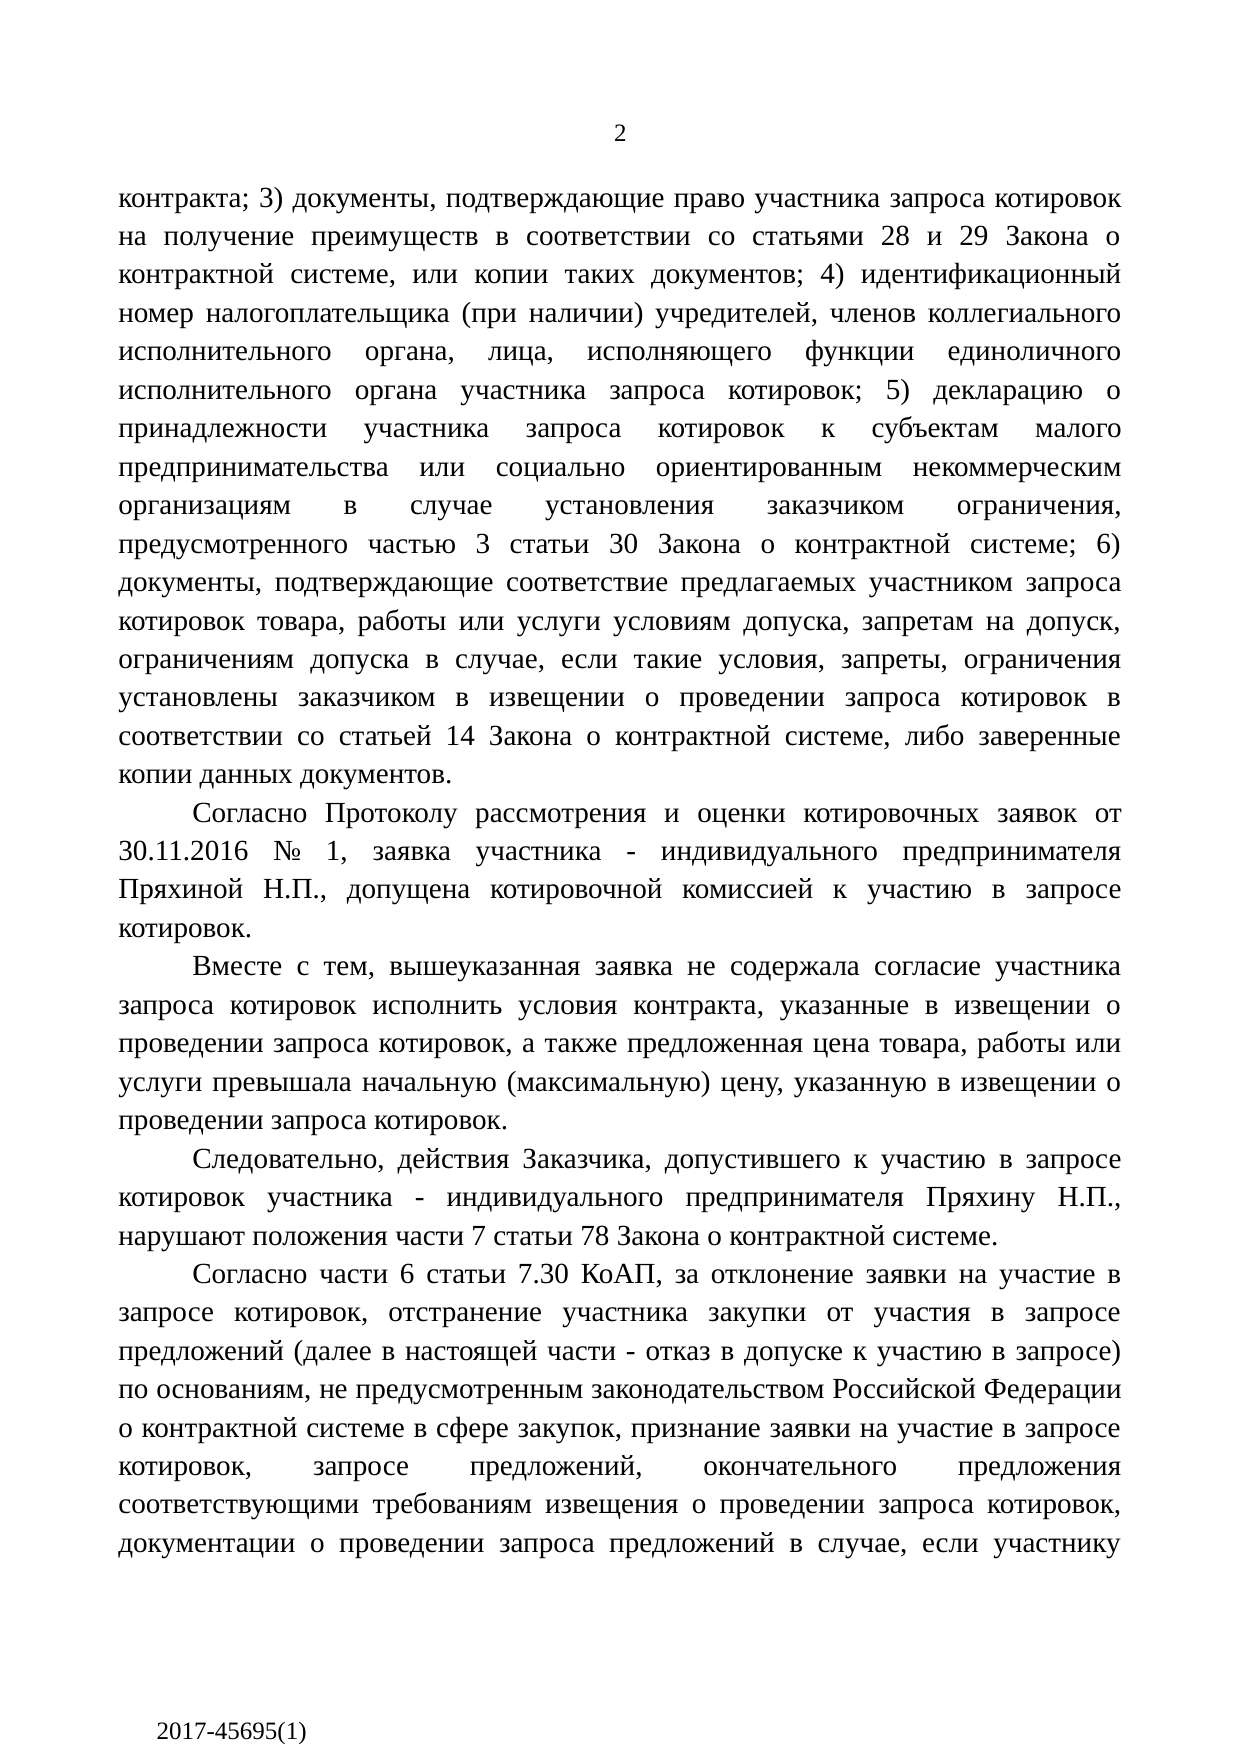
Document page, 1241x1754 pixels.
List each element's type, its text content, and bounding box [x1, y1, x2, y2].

text Следовательно, действия Заказчика, допустившего к участию в запросе котировок участника - индивидуального предпринимателя Пряхину Н.П., нарушают положения части 7 статьи 78 Закона о контрактной системе. [118, 1137, 1122, 1253]
text контракта; 3) документы, подтверждающие право участника запроса котировок на получение преимуществ в соответствии со статьями 28 и 29 Закона о контрактной системе, или копии таких документов; 4) идентификационный номер налогоплательщика (при наличии) учредителей, членов коллегиального исполнительного органа, лица, исполняющего функции единоличного исполнительного органа участника запроса котировок; 5) декларацию о принадлежности участника запроса котировок к субъектам малого предпринимательства или социально ориентированным некоммерческим организациям в случае установления заказчиком ограничения, предусмотренного частью 3 статьи 30 Закона о контрактной системе; 6) документы, подтверждающие соответствие предлагаемых участником запроса котировок товара, работы или услуги условиям допуска, запретам на допуск, ограничениям допуска в случае, если такие условия, запреты, ограничения установлены заказчиком в извещении о проведении запроса котировок в соответствии со статьей 14 Закона о контрактной системе, либо заверенные копии данных документов. [118, 176, 1122, 791]
text Вместе с тем, вышеуказанная заявка не содержала согласие участника запроса котировок исполнить условия контракта, указанные в извещении о проведении запроса котировок, а также предложенная цена товара, работы или услуги превышала начальную (максимальную) цену, указанную в извещении о проведении запроса котировок. [118, 945, 1122, 1137]
text Согласно части 6 статьи 7.30 КоАП, за отклонение заявки на участие в запросе котировок, отстранение участника закупки от участия в запросе предложений (далее в настоящей части - отказ в допуске к участию в запросе) по основаниям, не предусмотренным законодательством Российской Федерации о контрактной системе в сфере закупок, признание заявки на участие в запросе котировок, запросе предложений, окончательного предложения соответствующими требованиям извещения о проведении запроса котировок, документации о проведении запроса предложений в случае, если участнику [118, 1253, 1122, 1560]
text Согласно Протоколу рассмотрения и оценки котировочных заявок от 30.11.2016 № 1, заявка участника - индивидуального предпринимателя Пряхиной Н.П., допущена котировочной комиссией к участию в запросе котировок. [118, 791, 1122, 945]
